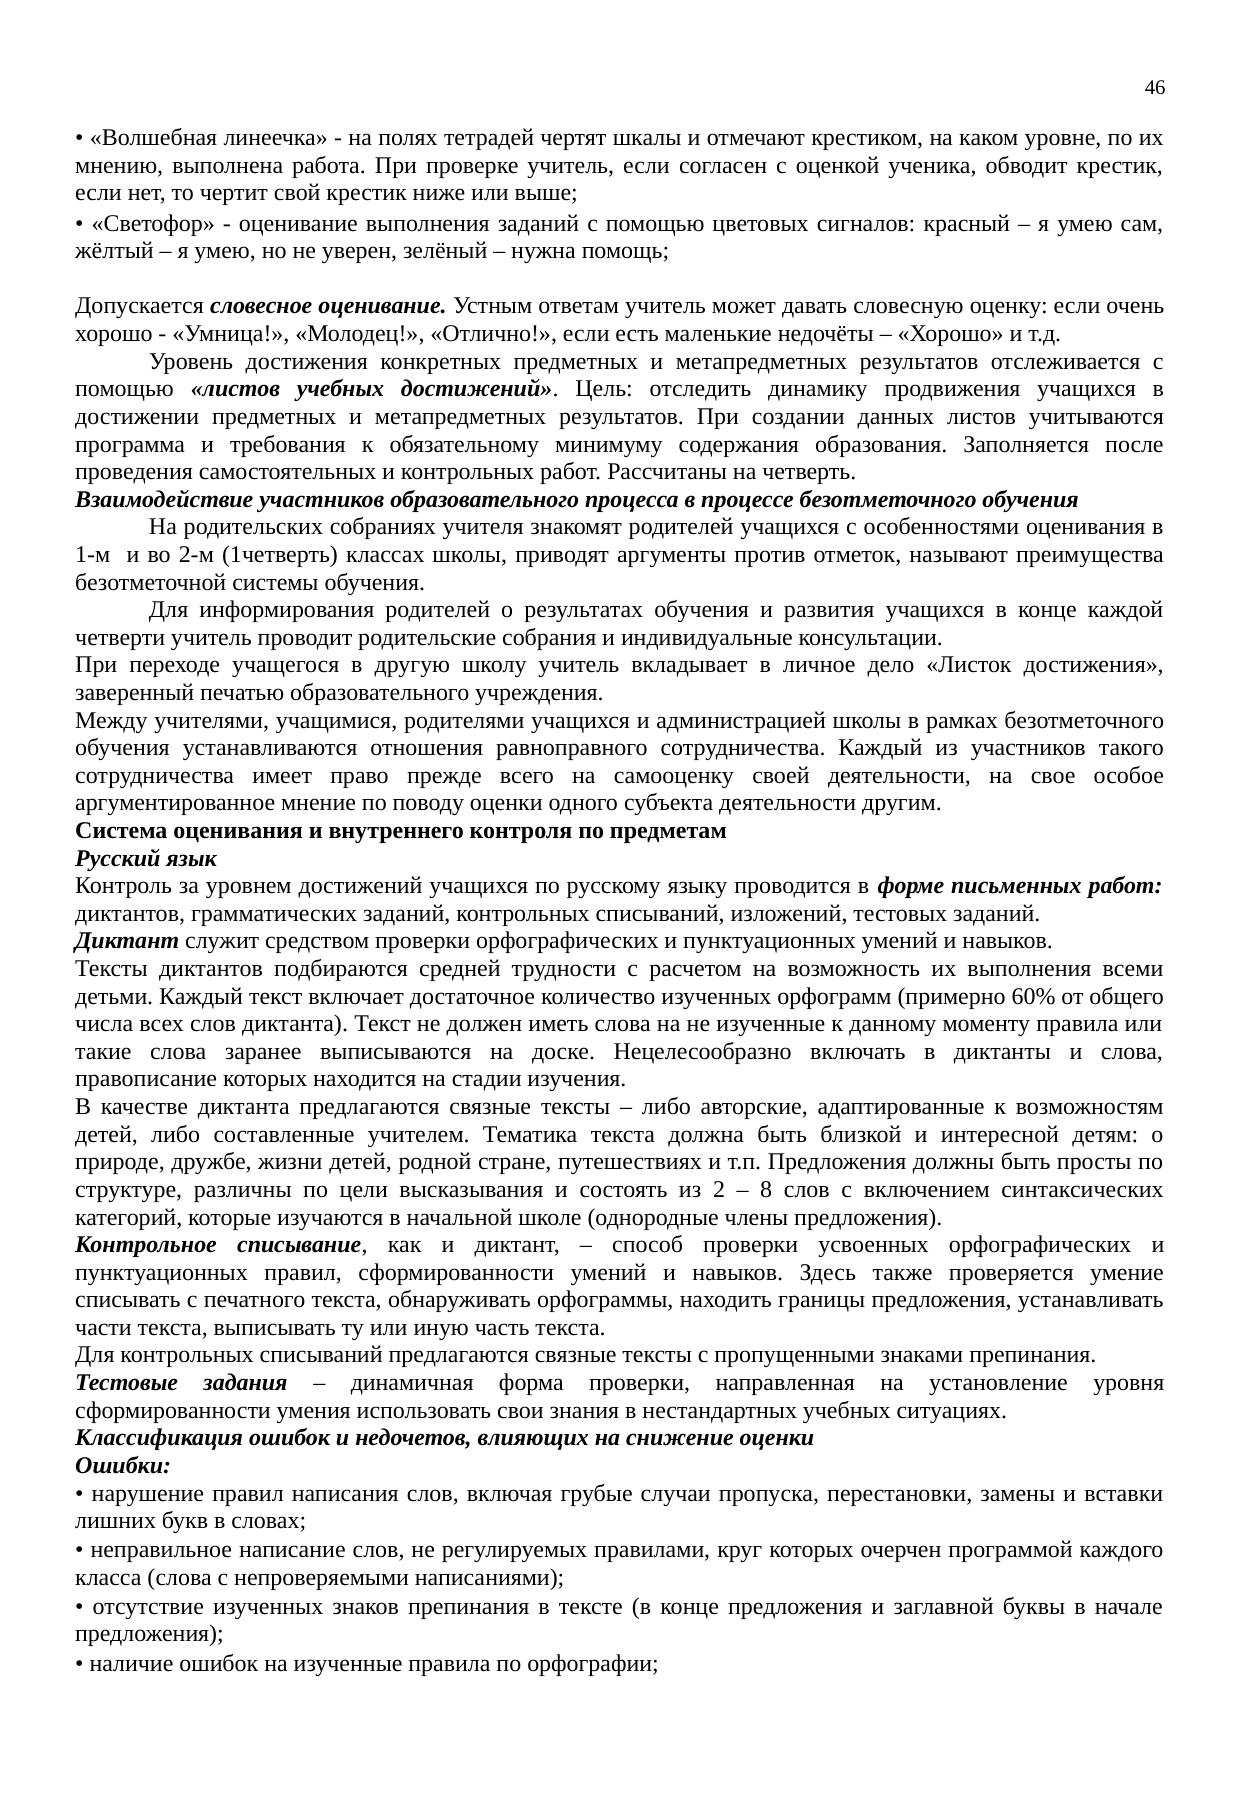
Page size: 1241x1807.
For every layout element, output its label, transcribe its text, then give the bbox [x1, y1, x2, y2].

text Контроль за уровнем достижений учащихся по русскому языку проводится в форме письменных работ: диктантов, грамматических заданий, контрольных списываний, изложений, тестовых заданий. [75, 871, 1165, 926]
text Между учителями, учащимися, родителями учащихся и администрацией школы в рамках безотметочного обучения устанавливаются отношения равноправного сотрудничества. Каждый из участников такого сотрудничества имеет право прежде всего на самооценку своей деятельности, на свое особое аргументированное мнение по поводу оценки одного субъекта деятельности другим. [75, 706, 1165, 816]
text Система оценивания и внутреннего контроля по предметам [75, 816, 1165, 844]
text Классификация ошибок и недочетов, влияющих на снижение оценки [75, 1423, 1165, 1451]
text Контрольное списывание, как и диктант, – способ проверки усвоенных орфографических и пунктуационных правил, сформированности умений и навыков. Здесь также проверяется умение списывать с печатного текста, обнаруживать орфограммы, находить границы предложения, устанавливать части текста, выписывать ту или иную часть текста. [75, 1230, 1165, 1341]
text • отсутствие изученных знаков препинания в тексте (в конце предложения и заглавной буквы в начале предложения); [75, 1592, 1165, 1647]
text Взаимодействие участников образовательного процесса в процессе безотметочного обучения [75, 485, 1165, 512]
text Допускается словесное оценивание. Устным ответам учитель может давать словесную оценку: если очень хорошо - «Умница!», «Молодец!», «Отлично!», если есть маленькие недочёты – «Хорошо» и т.д. [75, 292, 1165, 347]
text • нарушение правил написания слов, включая грубые случаи пропуска, перестановки, замены и вставки лишних букв в словах; [75, 1478, 1165, 1534]
text • «Светофор» - оценивание выполнения заданий с помощью цветовых сигналов: красный – я умею сам, жёлтый – я умею, но не уверен, зелёный – нужна помощь; [75, 209, 1165, 264]
text Тестовые задания – динамичная форма проверки, направленная на установление уровня сформированности умения использовать свои знания в нестандартных учебных ситуациях. [75, 1368, 1165, 1423]
text Уровень достижения конкретных предметных и метапредметных результатов отслеживается с помощью «листов учебных достижений». Цель: отследить динамику продвижения учащихся в достижении предметных и метапредметных результатов. При создании данных листов учитываются программа и требования к обязательному минимуму содержания образования. Заполняется после проведения самостоятельных и контрольных работ. Рассчитаны на четверть. [75, 347, 1165, 485]
text На родительских собраниях учителя знакомят родителей учащихся с особенностями оценивания в 1-м и во 2-м (1четверть) классах школы, приводят аргументы против отметок, называют преимущества безотметочной системы обучения. [75, 512, 1165, 595]
text Ошибки: [75, 1451, 1165, 1478]
text • наличие ошибок на изученные правила по орфографии; [75, 1648, 1165, 1676]
text В качестве диктанта предлагаются связные тексты – либо авторские, адаптированные к возможностям детей, либо составленные учителем. Тематика текста должна быть близкой и интересной детям: о природе, дружбе, жизни детей, родной стране, путешествиях и т.п. Предложения должны быть просты по структуре, различны по цели высказывания и состоять из 2 – 8 слов с включением синтаксических категорий, которые изучаются в начальной школе (однородные члены предложения). [75, 1092, 1165, 1230]
text Диктант служит средством проверки орфографических и пунктуационных умений и навыков. [75, 926, 1165, 954]
text Для информирования родителей о результатах обучения и развития учащихся в конце каждой четверти учитель проводит родительские собрания и индивидуальные консультации. [75, 595, 1165, 650]
text • неправильное написание слов, не регулируемых правилами, круг которых очерчен программой каждого класса (слова с непроверяемыми написаниями); [75, 1535, 1165, 1590]
text При переходе учащегося в другую школу учитель вкладывает в личное дело «Листок достижения», заверенный печатью образовательного учреждения. [75, 650, 1165, 706]
text Тексты диктантов подбираются средней трудности с расчетом на возможность их выполнения всеми детьми. Каждый текст включает достаточное количество изученных орфограмм (примерно 60% от общего числа всех слов диктанта). Текст не должен иметь слова на не изученные к данному моменту правила или такие слова заранее выписываются на доске. Нецелесообразно включать в диктанты и слова, правописание которых находится на стадии изучения. [75, 954, 1165, 1092]
text Русский язык [75, 844, 1165, 871]
text Для контрольных списываний предлагаются связные тексты с пропущенными знаками препинания. [75, 1341, 1165, 1368]
text • «Волшебная линеечка» - на полях тетрадей чертят шкалы и отмечают крестиком, на каком уровне, по их мнению, выполнена работа. При проверке учитель, если согласен с оценкой ученика, обводит крестик, если нет, то чертит свой крестик ниже или выше; [75, 123, 1165, 206]
